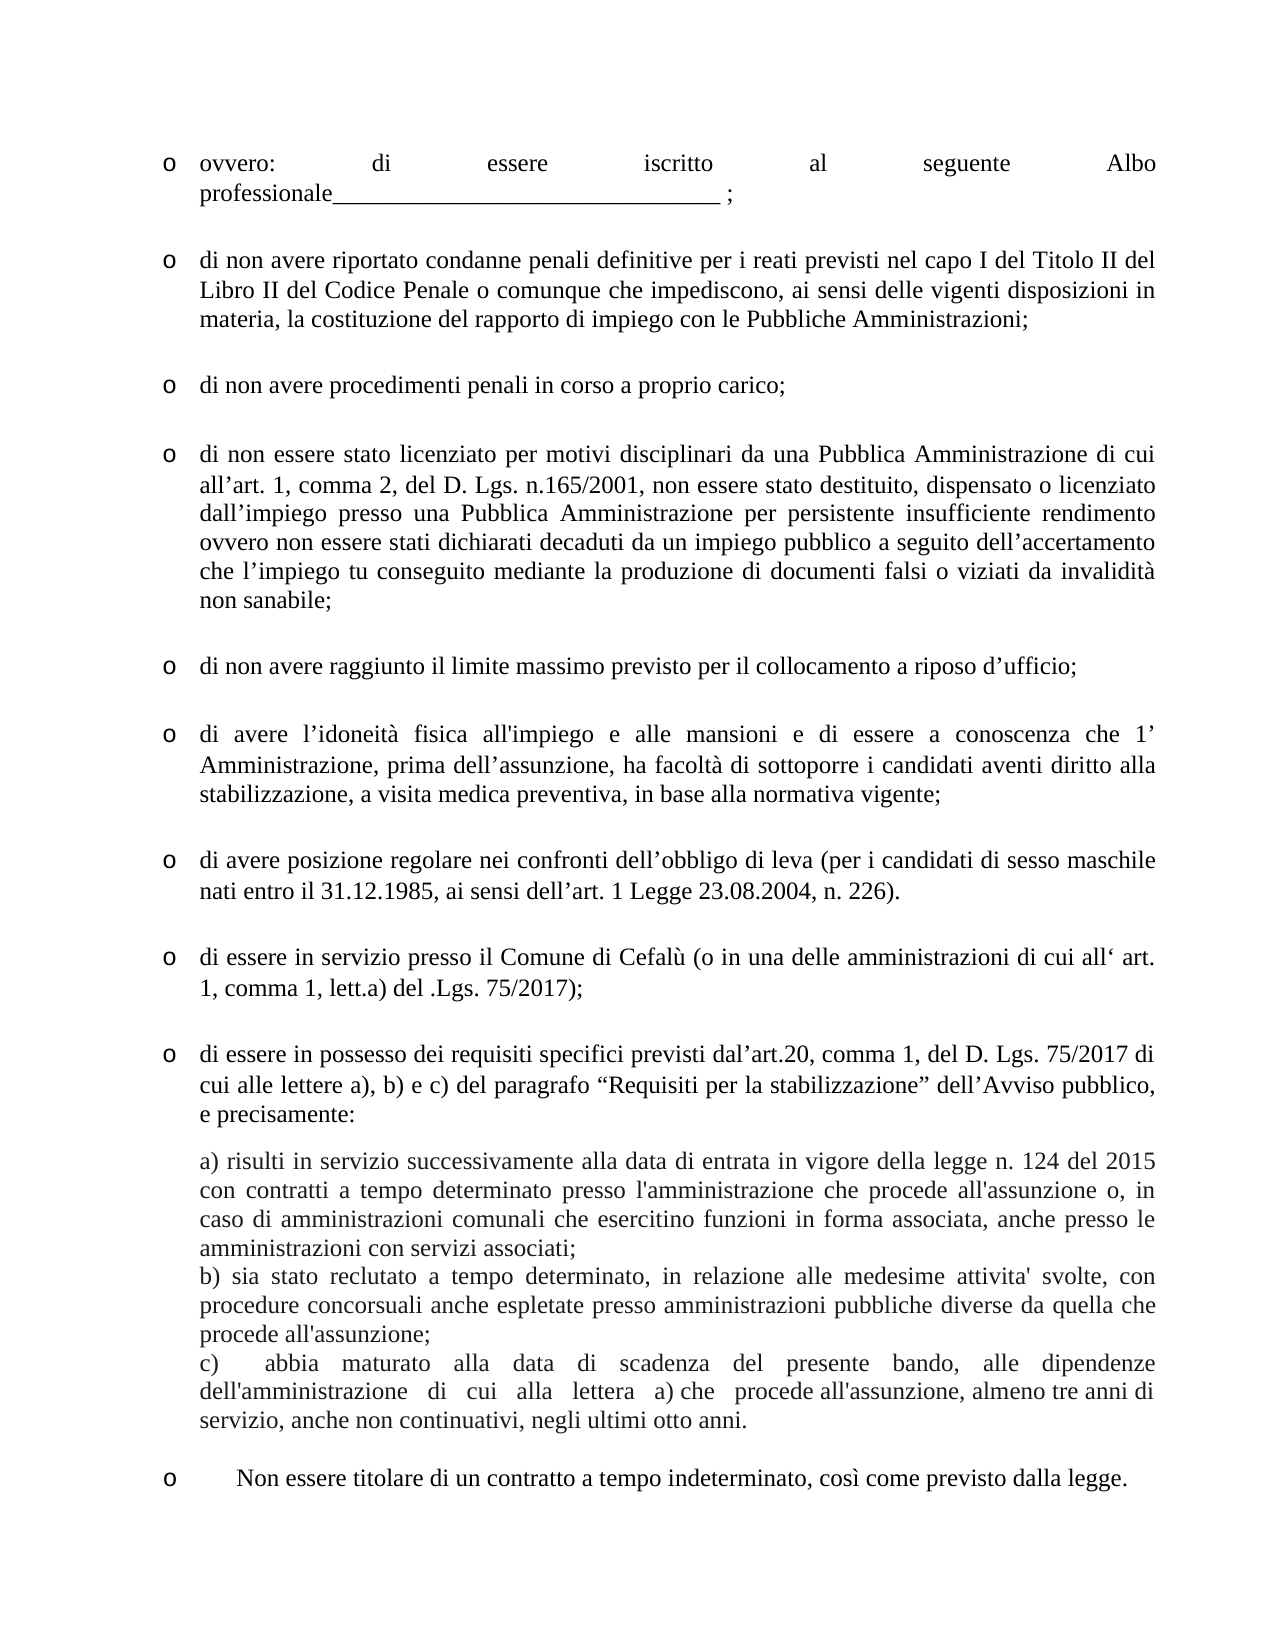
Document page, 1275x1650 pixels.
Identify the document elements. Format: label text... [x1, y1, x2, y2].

list Non essere titolare di un contratto a tempo indeterminato, così come previsto dalla legge. [162, 1463, 1157, 1493]
text a) risulti in servizio successivamente alla data di entrata in vigore della legge n. 124 del 2015 con contratti a tempo determinato presso l'amministrazione che procede all'assunzione o, in caso di amministrazioni comunali che esercitino funzioni in forma associata, anche presso le amministrazioni con servizi associati; [199, 1146, 1157, 1261]
list di non avere raggiunto il limite massimo previsto per il collocamento a riposo d’ufficio; [162, 651, 1157, 682]
text b) sia stato reclutato a tempo determinato, in relazione alle medesime attivita' svolte, con procedure concorsuali anche espletate presso amministrazioni pubbliche diverse da quella che procede all'assunzione; [199, 1261, 1157, 1348]
text c) abbia maturato alla data di scadenza del presente bando, alle dipendenze dell'amministrazione di cui alla lettera a) che procede all'assunzione, almeno tre anni di servizio, anche non continuativi, negli ultimi otto anni. [199, 1348, 1157, 1434]
list di avere l’idoneità fisica all'impiego e alle mansioni e di essere a conoscenza che 1’ Amministrazione, prima dell’assunzione, ha facoltà di sottoporre i candidati aventi diritto alla stabilizzazione, a visita medica preventiva, in base alla normativa vigente; [162, 719, 1157, 808]
list ovvero: di essere iscritto al seguente Albo professionale_______________________________ ; [162, 148, 1157, 207]
list di non avere riportato condanne penali definitive per i reati previsti nel capo I del Titolo II del Libro II del Codice Penale o comunque che impediscono, ai sensi delle vigenti disposizioni in materia, la costituzione del rapporto di impiego con le Pubbliche Amministrazioni; [162, 245, 1157, 333]
list di essere in possesso dei requisiti specifici previsti dal’art.20, comma 1, del D. Lgs. 75/2017 di cui alle lettere a), b) e c) del paragrafo “Requisiti per la stabilizzazione” dell’Avviso pubblico, e precisamente: [162, 1039, 1157, 1128]
list di avere posizione regolare nei confronti dell’obbligo di leva (per i candidati di sesso maschile nati entro il 31.12.1985, ai sensi dell’art. 1 Legge 23.08.2004, n. 226). [162, 845, 1157, 905]
list di non avere procedimenti penali in corso a proprio carico; [162, 371, 1157, 401]
list di essere in servizio presso il Comune di Cefalù (o in una delle amministrazioni di cui all‘ art. 1, comma 1, lett.a) del .Lgs. 75/2017); [162, 942, 1157, 1002]
list di non essere stato licenziato per motivi disciplinari da una Pubblica Amministrazione di cui all’art. 1, comma 2, del D. Lgs. n.165/2001, non essere stato destituito, dispensato o licenziato dall’impiego presso una Pubblica Amministrazione per persistente insufficiente rendimento ovvero non essere stati dichiarati decaduti da un impiego pubblico a seguito dell’accertamento che l’impiego tu conseguito mediante la produzione di documenti falsi o viziati da invalidità non sanabile; [162, 439, 1157, 613]
